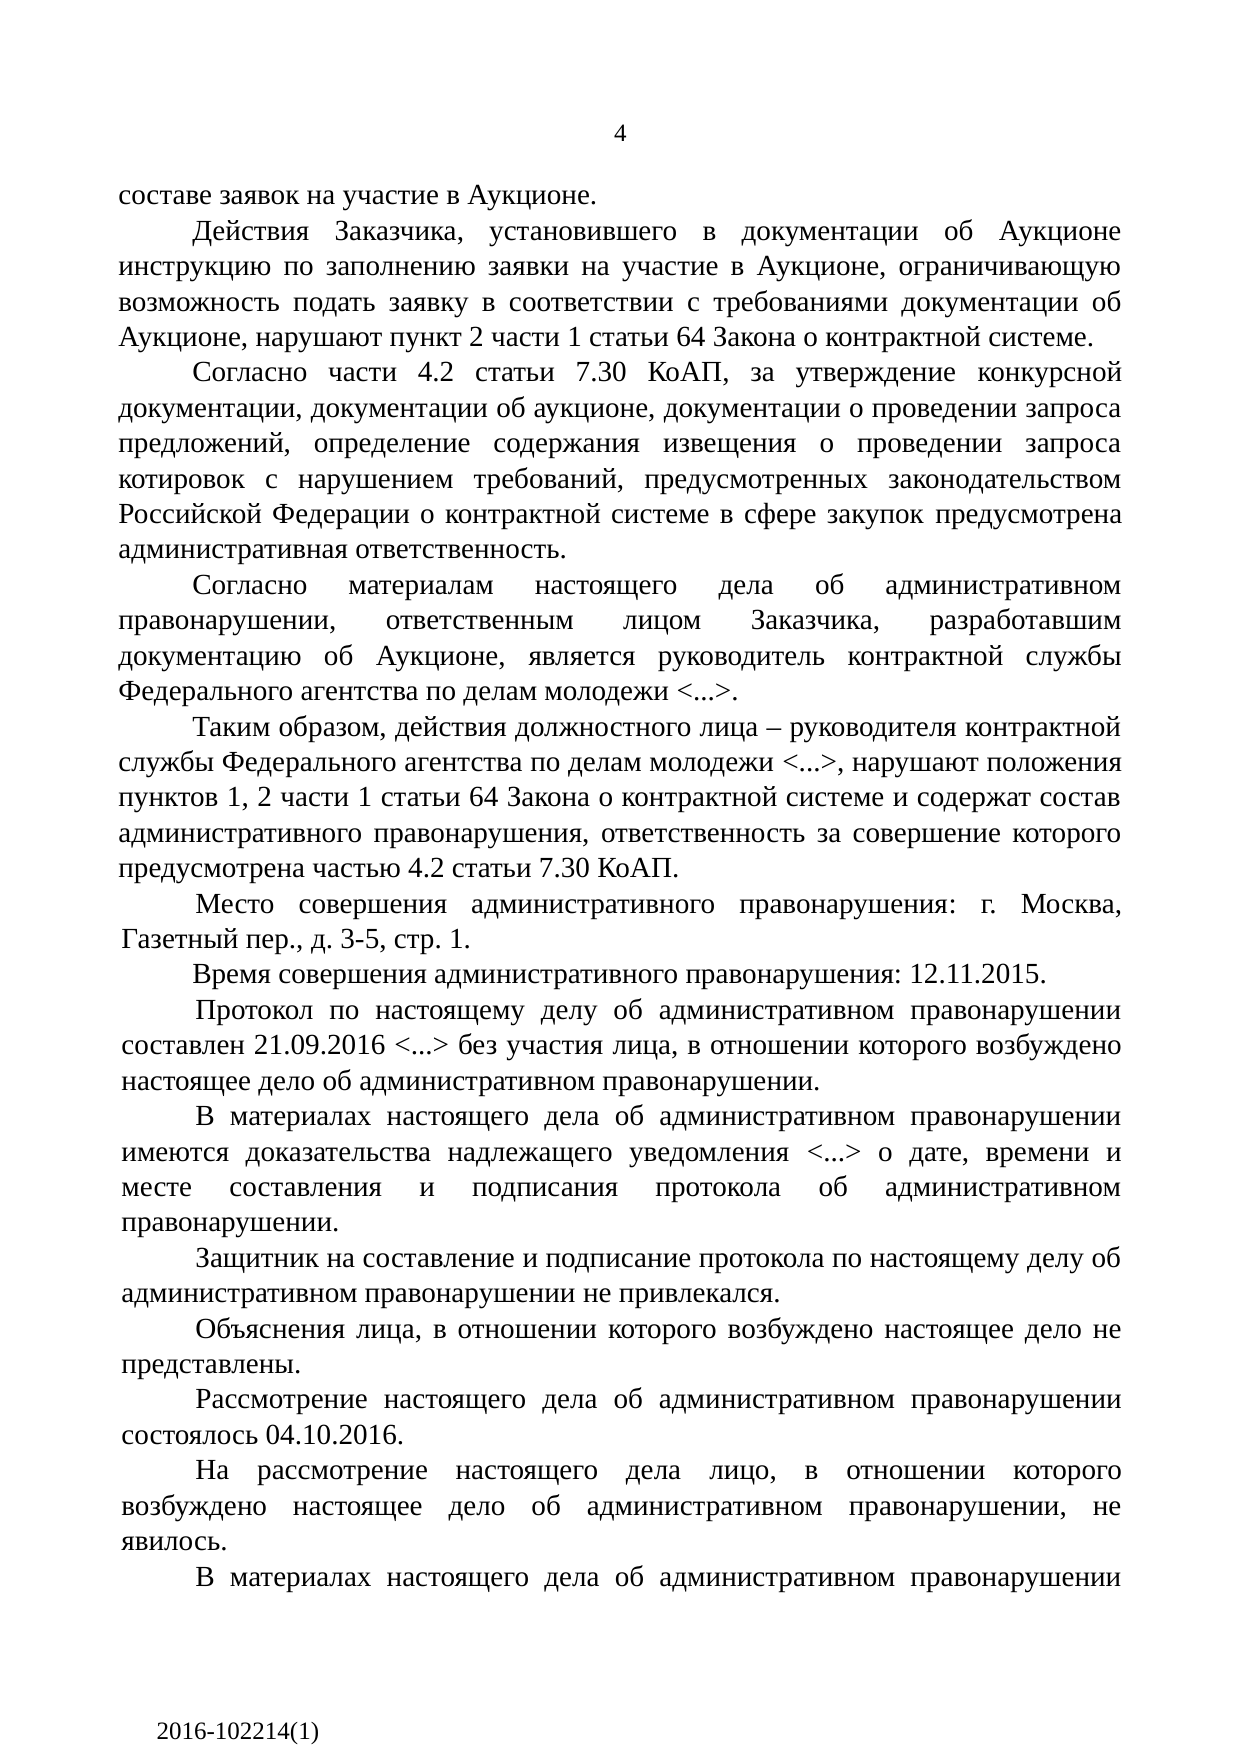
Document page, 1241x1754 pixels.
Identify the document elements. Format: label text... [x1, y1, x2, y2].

text Место совершения административного правонарушения: г. Москва, Газетный пер., д. 3-5, стр. 1. [121, 885, 1122, 956]
text Защитник на составление и подписание протокола по настоящему делу об административном правонарушении не привлекался. [121, 1239, 1122, 1310]
text Согласно части 4.2 статьи 7.30 КоАП, за утверждение конкурсной документации, документации об аукционе, документации о проведении запроса предложений, определение содержания извещения о проведении запроса котировок с нарушением требований, предусмотренных законодательством Российской Федерации о контрактной системе в сфере закупок предусмотрена административная ответственность. [118, 353, 1122, 566]
text Объяснения лица, в отношении которого возбуждено настоящее дело не представлены. [121, 1310, 1122, 1381]
text Рассмотрение настоящего дела об административном правонарушении состоялось 04.10.2016. [121, 1381, 1122, 1451]
text В материалах настоящего дела об административном правонарушении [121, 1558, 1122, 1593]
text Согласно материалам настоящего дела об административном правонарушении, ответственным лицом Заказчика, разработавшим документацию об Аукционе, является руководитель контрактной службы Федерального агентства по делам молодежи <...>. [118, 566, 1122, 708]
text В материалах настоящего дела об административном правонарушении имеются доказательства надлежащего уведомления <...> о дате, времени и месте составления и подписания протокола об административном правонарушении. [121, 1097, 1122, 1239]
text составе заявок на участие в Аукционе. [118, 176, 1122, 212]
text Действия Заказчика, установившего в документации об Аукционе инструкцию по заполнению заявки на участие в Аукционе, ограничивающую возможность подать заявку в соответствии с требованиями документации об Аукционе, нарушают пункт 2 части 1 статьи 64 Закона о контрактной системе. [118, 212, 1122, 353]
text Таким образом, действия должностного лица – руководителя контрактной службы Федерального агентства по делам молодежи <...>, нарушают положения пунктов 1, 2 части 1 статьи 64 Закона о контрактной системе и содержат состав административного правонарушения, ответственность за совершение которого предусмотрена частью 4.2 статьи 7.30 КоАП. [118, 708, 1122, 885]
text Протокол по настоящему делу об административном правонарушении составлен 21.09.2016 <...> без участия лица, в отношении которого возбуждено настоящее дело об административном правонарушении. [121, 991, 1122, 1097]
text Время совершения административного правонарушения: 12.11.2015. [118, 956, 1122, 991]
text На рассмотрение настоящего дела лицо, в отношении которого возбуждено настоящее дело об административном правонарушении, не явилось. [121, 1451, 1122, 1558]
